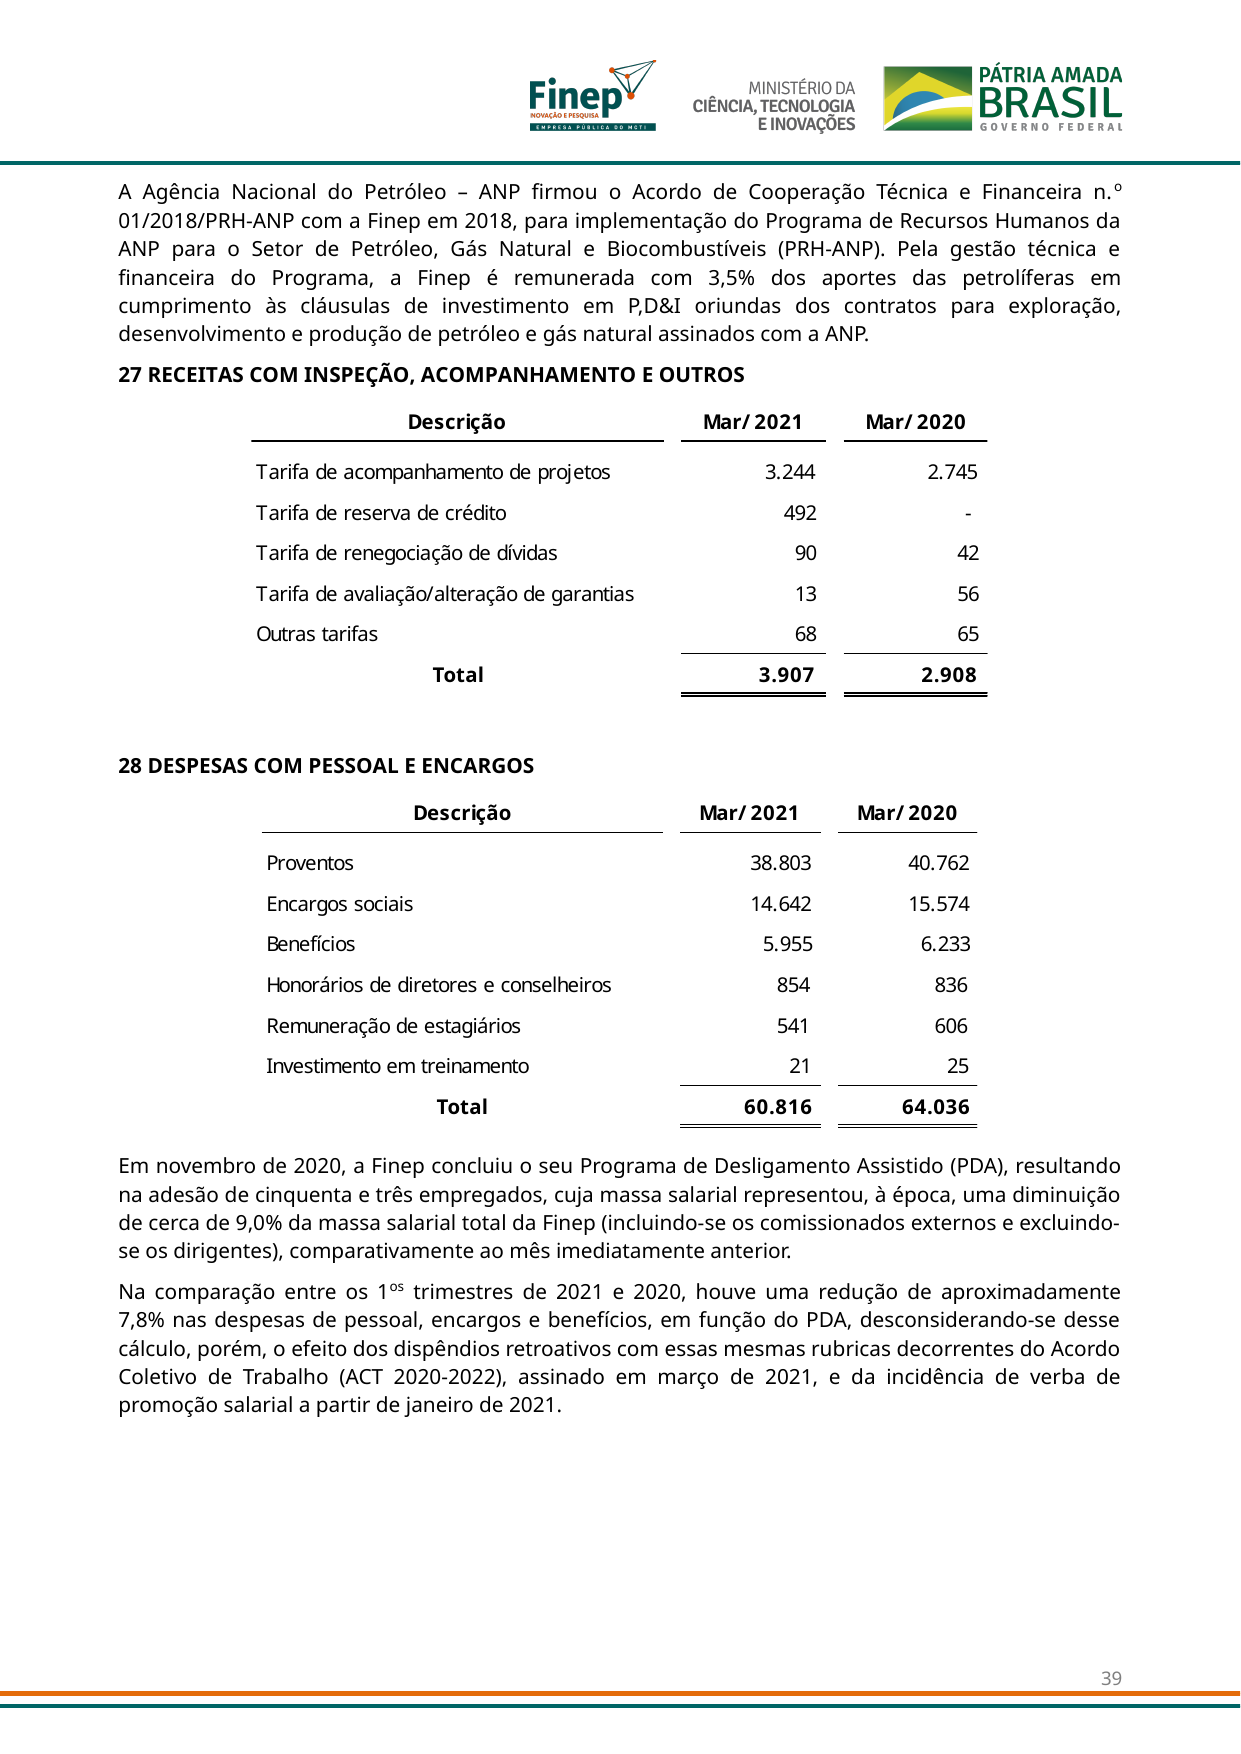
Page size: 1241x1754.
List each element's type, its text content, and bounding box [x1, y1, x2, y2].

picture [530, 60, 1123, 134]
subtitle 27 Receitas com inspeção, acompanhamento e outros [118, 360, 1122, 388]
text Em novembro de 2020, a Finep concluiu o seu Programa de Desligamento Assistido (PDA), resultando na adesão de cinquenta e três empregados, cuja massa salarial representou, à época, uma diminuição de cerca de 9,0% da massa salarial total da Finep (incluindo-se os comissionados externos e excluindo-se os dirigentes), comparativamente ao mês imediatamente anterior. [118, 1151, 1122, 1265]
text Na comparação entre os 1os trimestres de 2021 e 2020, houve uma redução de aproximadamente 7,8% nas despesas de pessoal, encargos e benefícios, em função do PDA, desconsiderando-se desse cálculo, porém, o efeito dos dispêndios retroativos com essas mesmas rubricas decorrentes do Acordo Coletivo de Trabalho (ACT 2020-2022), assinado em março de 2021, e da incidência de verba de promoção salarial a partir de janeiro de 2021. [118, 1277, 1122, 1419]
subtitle 28 Despesas com pessoal e encargos [118, 751, 1122, 779]
text A Agência Nacional do Petróleo – ANP firmou o Acordo de Cooperação Técnica e Financeira n.o 01/2018/PRH-ANP com a Finep em 2018, para implementação do Programa de Recursos Humanos da ANP para o Setor de Petróleo, Gás Natural e Biocombustíveis (PRH-ANP). Pela gestão técnica e financeira do Programa, a Finep é remunerada com 3,5% dos aportes das petrolíferas em cumprimento às cláusulas de investimento em P,D&I oriundas dos contratos para exploração, desenvolvimento e produção de petróleo e gás natural assinados com a ANP. [118, 177, 1122, 348]
